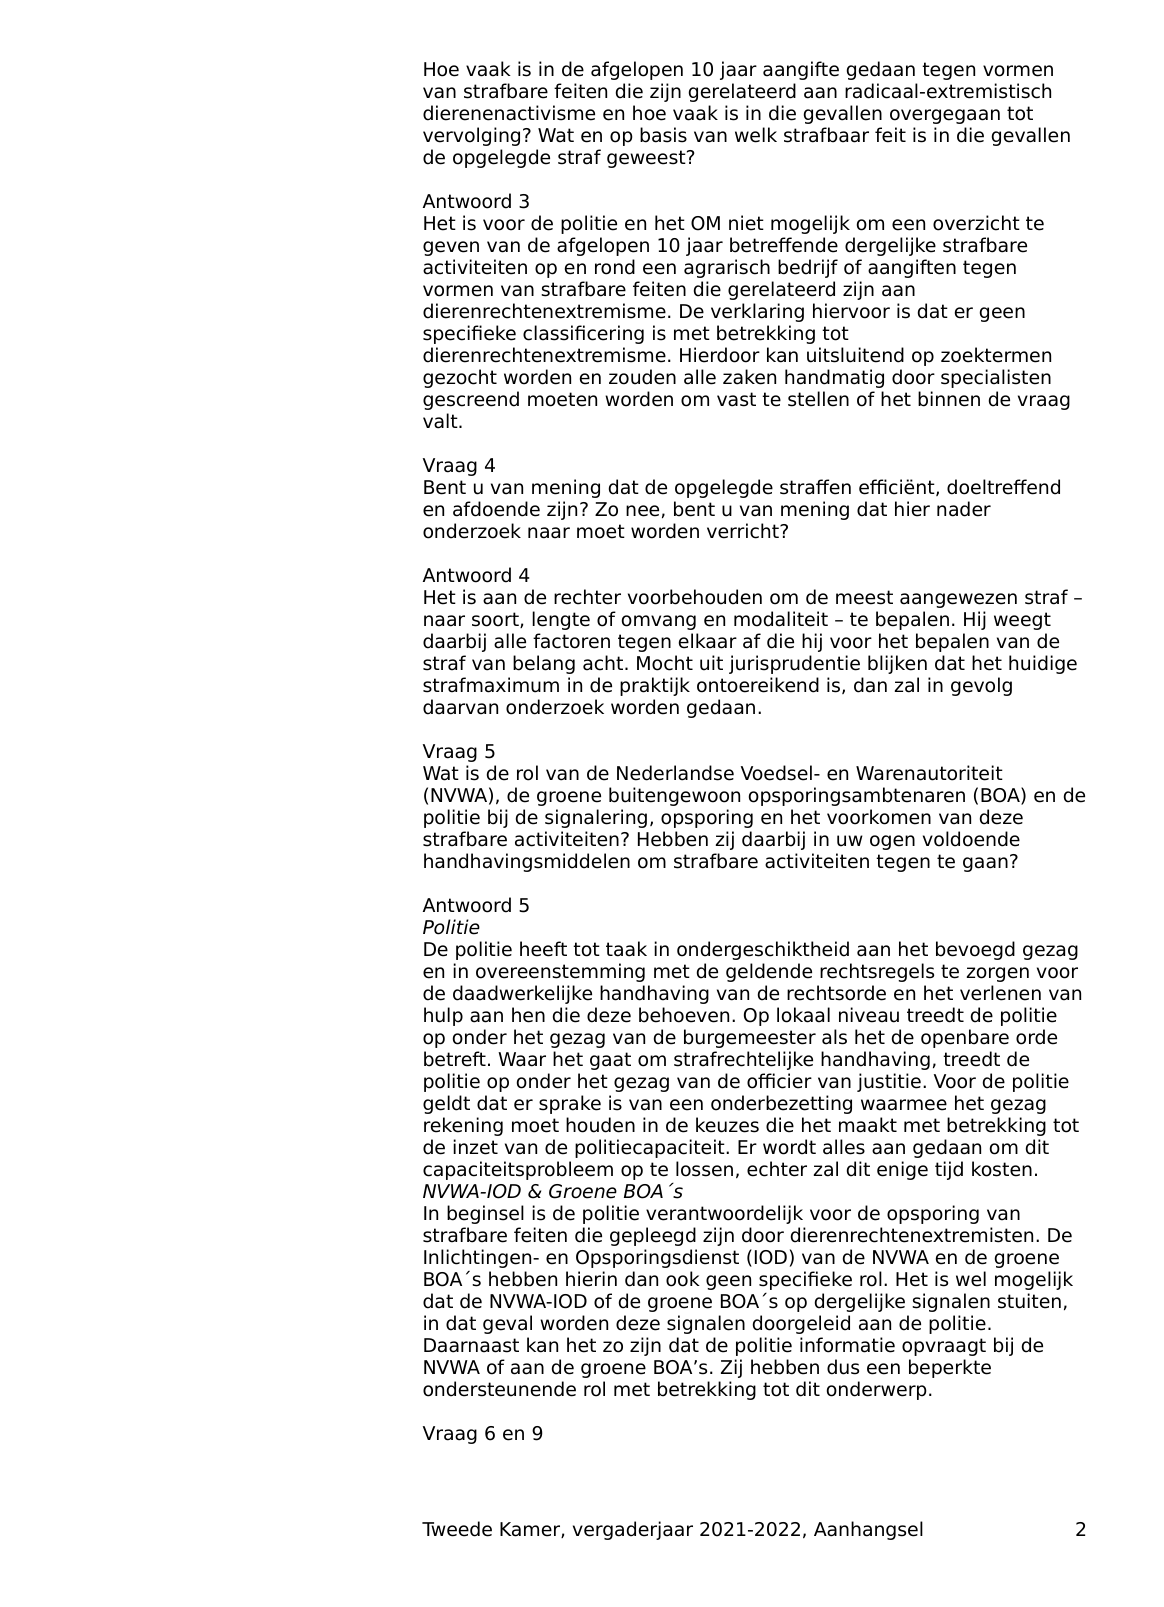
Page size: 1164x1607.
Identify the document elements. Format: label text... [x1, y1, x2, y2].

text Vraag 6 en 9 [422, 1423, 1087, 1445]
text NVWA-IOD & Groene BOA´s [422, 1181, 1087, 1203]
text Antwoord 5 [422, 895, 1087, 917]
text Het is voor de politie en het OM niet mogelijk om een overzicht te geven van de afgelopen 10 jaar betreffende dergelijke strafbare activiteiten op en rond een agrarisch bedrijf of aangiften tegen vormen van strafbare feiten die gerelateerd zijn aan dierenrechtenextremisme. De verklaring hiervoor is dat er geen specifieke classificering is met betrekking tot dierenrechtenextremisme. Hierdoor kan uitsluitend op zoektermen gezocht worden en zouden alle zaken handmatig door specialisten gescreend moeten worden om vast te stellen of het binnen de vraag valt. [422, 213, 1087, 433]
text Politie [422, 917, 1087, 939]
text De politie heeft tot taak in ondergeschiktheid aan het bevoegd gezag en in overeenstemming met de geldende rechtsregels te zorgen voor de daadwerkelijke handhaving van de rechtsorde en het verlenen van hulp aan hen die deze behoeven. Op lokaal niveau treedt de politie op onder het gezag van de burgemeester als het de openbare orde betreft. Waar het gaat om strafrechtelijke handhaving, treedt de politie op onder het gezag van de officier van justitie. Voor de politie geldt dat er sprake is van een onderbezetting waarmee het gezag rekening moet houden in de keuzes die het maakt met betrekking tot de inzet van de politiecapaciteit. Er wordt alles aan gedaan om dit capaciteitsprobleem op te lossen, echter zal dit enige tijd kosten. [422, 939, 1087, 1181]
text Bent u van mening dat de opgelegde straffen efficiënt, doeltreffend en afdoende zijn? Zo nee, bent u van mening dat hier nader onderzoek naar moet worden verricht? [422, 477, 1087, 543]
text Vraag 5 [422, 741, 1087, 763]
text Antwoord 3 [422, 191, 1087, 213]
text Het is aan de rechter voorbehouden om de meest aangewezen straf – naar soort, lengte of omvang en modaliteit – te bepalen. Hij weegt daarbij alle factoren tegen elkaar af die hij voor het bepalen van de straf van belang acht. Mocht uit jurisprudentie blijken dat het huidige strafmaximum in de praktijk ontoereikend is, dan zal in gevolg daarvan onderzoek worden gedaan. [422, 587, 1087, 719]
text Wat is de rol van de Nederlandse Voedsel- en Warenautoriteit (NVWA), de groene buitengewoon opsporingsambtenaren (BOA) en de politie bij de signalering, opsporing en het voorkomen van deze strafbare activiteiten? Hebben zij daarbij in uw ogen voldoende handhavingsmiddelen om strafbare activiteiten tegen te gaan? [422, 763, 1087, 873]
text Vraag 4 [422, 455, 1087, 477]
text Antwoord 4 [422, 565, 1087, 587]
text In beginsel is de politie verantwoordelijk voor de opsporing van strafbare feiten die gepleegd zijn door dierenrechtenextremisten. De Inlichtingen- en Opsporingsdienst (IOD) van de NVWA en de groene BOA´s hebben hierin dan ook geen specifieke rol. Het is wel mogelijk dat de NVWA-IOD of de groene BOA´s op dergelijke signalen stuiten, in dat geval worden deze signalen doorgeleid aan de politie. Daarnaast kan het zo zijn dat de politie informatie opvraagt bij de NVWA of aan de groene BOA’s. Zij hebben dus een beperkte ondersteunende rol met betrekking tot dit onderwerp. [422, 1203, 1087, 1401]
text Hoe vaak is in de afgelopen 10 jaar aangifte gedaan tegen vormen van strafbare feiten die zijn gerelateerd aan radicaal-extremistisch dierenenactivisme en hoe vaak is in die gevallen overgegaan tot vervolging? Wat en op basis van welk strafbaar feit is in die gevallen de opgelegde straf geweest? [422, 59, 1087, 169]
